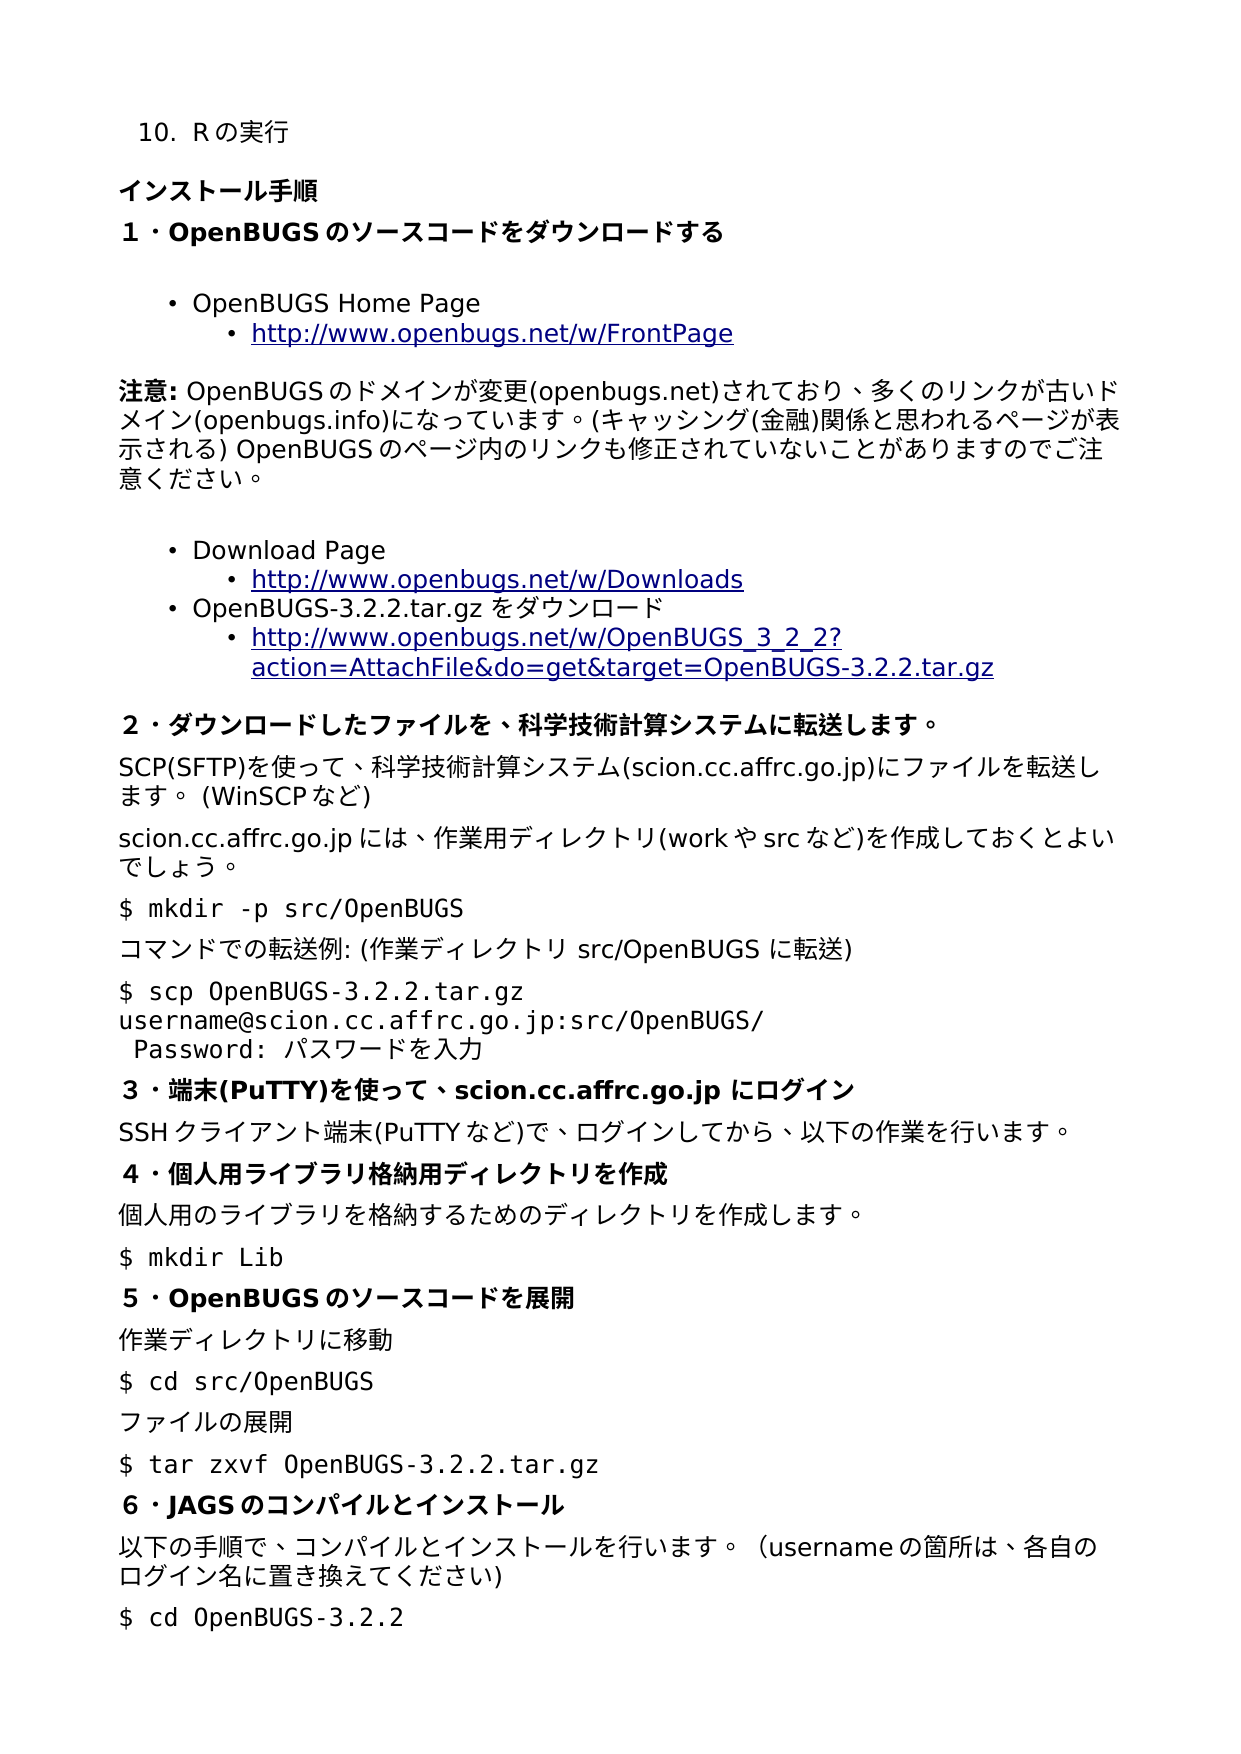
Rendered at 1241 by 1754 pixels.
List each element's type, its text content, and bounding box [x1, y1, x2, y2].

text $ cd OpenBUGS-3.2.2 [118, 1603, 1122, 1633]
text ５．OpenBUGSのソースコードを展開 [118, 1284, 1122, 1313]
text $ mkdir -p src/OpenBUGS [118, 895, 1122, 924]
text $ scp OpenBUGS-3.2.2.tar.gz username@scion.cc.affrc.go.jp:src/OpenBUGS/ Password: パスワードを入力 [118, 977, 1122, 1065]
text ファイルの展開 [118, 1408, 1122, 1438]
text 以下の手順で、コンパイルとインストールを行います。（usernameの箇所は、各自のログイン名に置き換えてください) [118, 1533, 1122, 1591]
list Rの実行 [177, 118, 1122, 147]
text コマンドでの転送例: (作業ディレクトリ src/OpenBUGS に転送) [118, 936, 1122, 965]
list Download Page [177, 536, 1122, 565]
text ２．ダウンロードしたファイルを、科学技術計算システムに転送します。 [118, 711, 1122, 741]
text $ mkdir Lib [118, 1243, 1122, 1272]
list http://www.openbugs.net/w/FrontPage [236, 319, 1122, 348]
text インストール手順 [118, 177, 1122, 206]
text 個人用のライブラリを格納するためのディレクトリを作成します。 [118, 1202, 1122, 1231]
text $ tar zxvf OpenBUGS-3.2.2.tar.gz [118, 1450, 1122, 1479]
text SSHクライアント端末(PuTTYなど)で、ログインしてから、以下の作業を行います。 [118, 1118, 1122, 1147]
list http://www.openbugs.net/w/OpenBUGS_3_2_2?action=AttachFile&do=get&target=OpenBUGS-3.2.2.tar.gz [236, 623, 1122, 682]
text ３．端末(PuTTY)を使って、scion.cc.affrc.go.jp にログイン [118, 1077, 1122, 1106]
text ４．個人用ライブラリ格納用ディレクトリを作成 [118, 1160, 1122, 1189]
text ６．JAGSのコンパイルとインストール [118, 1491, 1122, 1520]
list OpenBUGS-3.2.2.tar.gz をダウンロード [177, 594, 1122, 623]
list OpenBUGS Home Page [177, 289, 1122, 319]
text $ cd src/OpenBUGS [118, 1367, 1122, 1397]
text 作業ディレクトリに移動 [118, 1326, 1122, 1355]
text scion.cc.affrc.go.jpには、作業用ディレクトリ(workやsrcなど)を作成しておくとよいでしょう。 [118, 824, 1122, 882]
list http://www.openbugs.net/w/Downloads [236, 565, 1122, 594]
text SCP(SFTP)を使って、科学技術計算システム(scion.cc.affrc.go.jp)にファイルを転送します。 (WinSCPなど) [118, 753, 1122, 811]
text １．OpenBUGSのソースコードをダウンロードする [118, 218, 1122, 248]
text 注意: OpenBUGSのドメインが変更(openbugs.net)されており、多くのリンクが古いドメイン(openbugs.info)になっています。(キャッシング(金融)関係と思われるページが表示される) OpenBUGSのページ内のリンクも修正されていないことがありますのでご注意ください。 [118, 377, 1122, 494]
